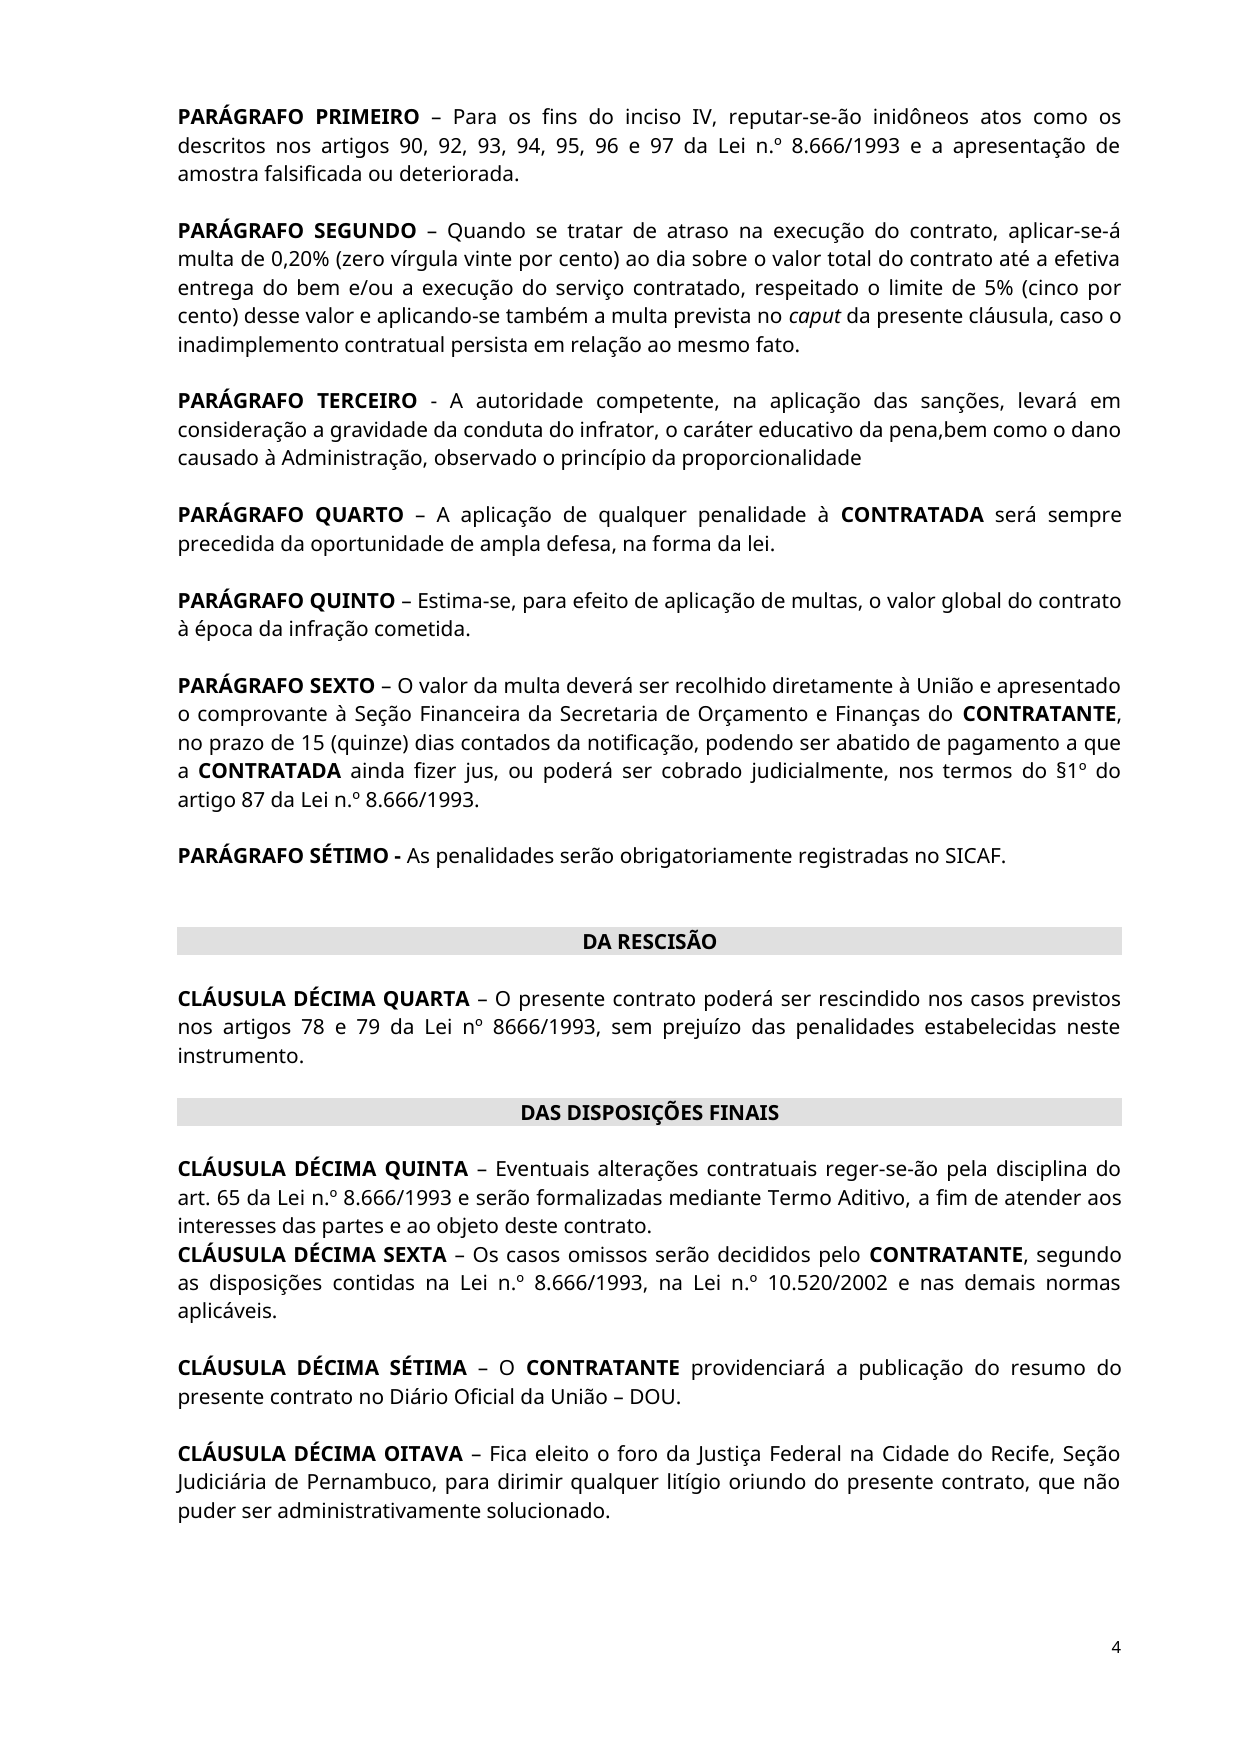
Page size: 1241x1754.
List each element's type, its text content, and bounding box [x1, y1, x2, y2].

text CLÁUSULA DÉCIMA SEXTA – Os casos omissos serão decididos pelo CONTRATANTE, segundo as disposições contidas na Lei n.º 8.666/1993, na Lei n.º 10.520/2002 e nas demais normas aplicáveis. [177, 1240, 1122, 1325]
text CLÁUSULA DÉCIMA QUARTA – O presente contrato poderá ser rescindido nos casos previstos nos artigos 78 e 79 da Lei nº 8666/1993, sem prejuízo das penalidades estabelecidas neste instrumento. [177, 984, 1122, 1069]
subtitle DAS DISPOSIÇÕES FINAIS [177, 1098, 1122, 1126]
text CLÁUSULA DÉCIMA QUINTA – Eventuais alterações contratuais reger-se-ão pela disciplina do art. 65 da Lei n.º 8.666/1993 e serão formalizadas mediante Termo Aditivo, a fim de atender aos interesses das partes e ao objeto deste contrato. [177, 1154, 1122, 1240]
text PARÁGRAFO SEGUNDO – Quando se tratar de atraso na execução do contrato, aplicar-se-á multa de 0,20% (zero vírgula vinte por cento) ao dia sobre o valor total do contrato até a efetiva entrega do bem e/ou a execução do serviço contratado, respeitado o limite de 5% (cinco por cento) desse valor e aplicando-se também a multa prevista no caput da presente cláusula, caso o inadimplemento contratual persista em relação ao mesmo fato. [177, 216, 1122, 358]
text PARÁGRAFO SEXTO – O valor da multa deverá ser recolhido diretamente à União e apresentado o comprovante à Seção Financeira da Secretaria de Orçamento e Finanças do CONTRATANTE, no prazo de 15 (quinze) dias contados da notificação, podendo ser abatido de pagamento a que a CONTRATADA ainda fizer jus, ou poderá ser cobrado judicialmente, nos termos do §1º do artigo 87 da Lei n.º 8.666/1993. [177, 671, 1122, 813]
text CLÁUSULA DÉCIMA SÉTIMA – O CONTRATANTE providenciará a publicação do resumo do presente contrato no Diário Oficial da União – DOU. [177, 1353, 1122, 1410]
subtitle DA RESCISÃO [177, 927, 1122, 955]
text PARÁGRAFO PRIMEIRO – Para os fins do inciso IV, reputar-se-ão inidôneos atos como os descritos nos artigos 90, 92, 93, 94, 95, 96 e 97 da Lei n.º 8.666/1993 e a apresentação de amostra falsificada ou deteriorada. [177, 102, 1122, 188]
text CLÁUSULA DÉCIMA OITAVA – Fica eleito o foro da Justiça Federal na Cidade do Recife, Seção Judiciária de Pernambuco, para dirimir qualquer litígio oriundo do presente contrato, que não puder ser administrativamente solucionado. [177, 1439, 1122, 1524]
text PARÁGRAFO TERCEIRO - A autoridade competente, na aplicação das sanções, levará em consideração a gravidade da conduta do infrator, o caráter educativo da pena,bem como o dano causado à Administração, observado o princípio da proporcionalidade [177, 387, 1122, 472]
text PARÁGRAFO QUINTO – Estima-se, para efeito de aplicação de multas, o valor global do contrato à época da infração cometida. [177, 586, 1122, 643]
text PARÁGRAFO QUARTO – A aplicação de qualquer penalidade à CONTRATADA será sempre precedida da oportunidade de ampla defesa, na forma da lei. [177, 500, 1122, 557]
text PARÁGRAFO SÉTIMO - As penalidades serão obrigatoriamente registradas no SICAF. [177, 842, 1122, 870]
